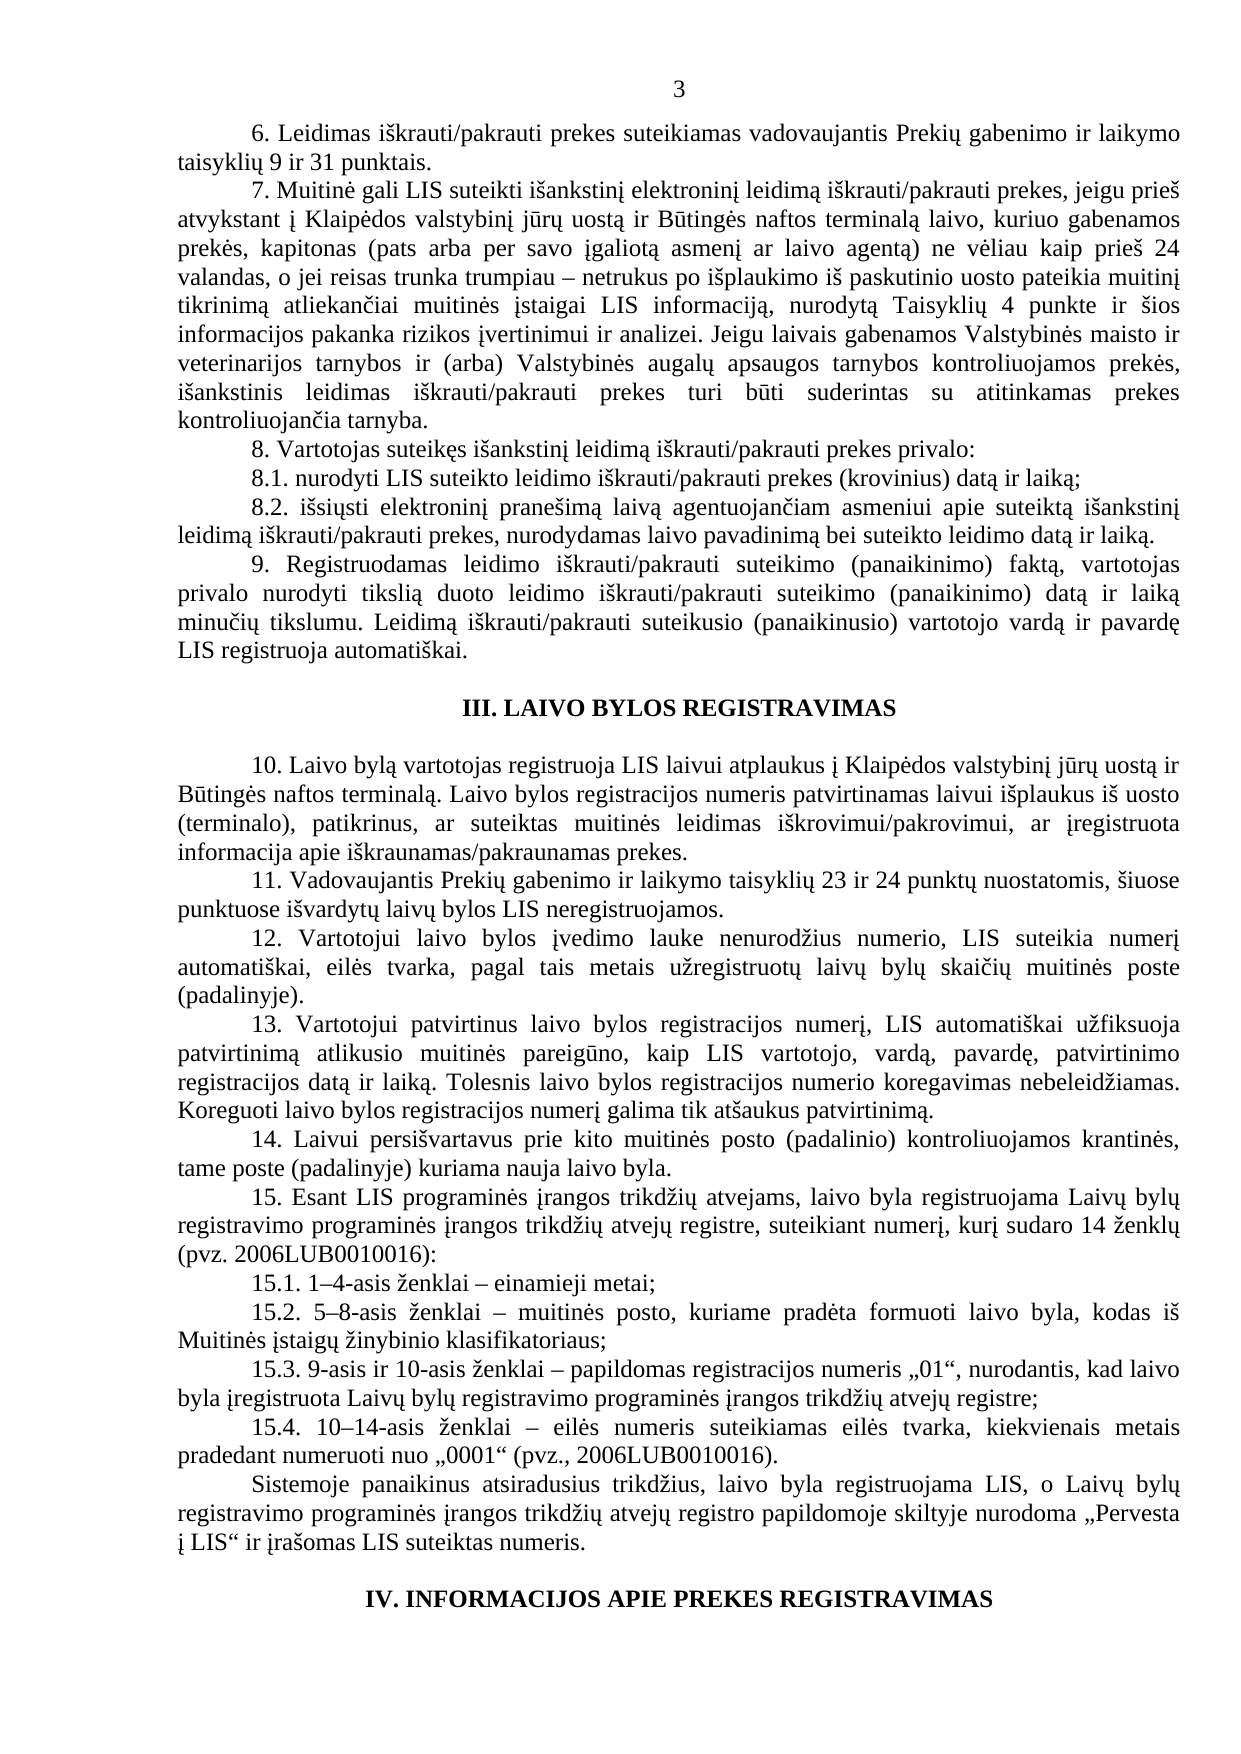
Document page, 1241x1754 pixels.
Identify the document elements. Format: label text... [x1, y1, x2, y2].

text 8. Vartotojas suteikęs išankstinį leidimą iškrauti/pakrauti prekes privalo: [177, 434, 1181, 463]
text IV. INFORMACIJOS APIE PREKES REGISTRAVIMAS [177, 1584, 1181, 1613]
text 15.3. 9-asis ir 10-asis ženklai – papildomas registracijos numeris „01“, nurodantis, kad laivo byla įregistruota Laivų bylų registravimo programinės įrangos trikdžių atvejų registre; [177, 1354, 1181, 1412]
text 6. Leidimas iškrauti/pakrauti prekes suteikiamas vadovaujantis Prekių gabenimo ir laikymo taisyklių 9 ir 31 punktais. [177, 118, 1181, 176]
text 8.1. nurodyti LIS suteikto leidimo iškrauti/pakrauti prekes (krovinius) datą ir laiką; [177, 463, 1181, 492]
text 15.4. 10–14-asis ženklai – eilės numeris suteikiamas eilės tvarka, kiekvienais metais pradedant numeruoti nuo „0001“ (pvz., 2006LUB0010016). [177, 1412, 1181, 1469]
text 15.1. 1–4-asis ženklai – einamieji metai; [177, 1268, 1181, 1297]
text 7. Muitinė gali LIS suteikti išankstinį elektroninį leidimą iškrauti/pakrauti prekes, jeigu prieš atvykstant į Klaipėdos valstybinį jūrų uostą ir Būtingės naftos terminalą laivo, kuriuo gabenamos prekės, kapitonas (pats arba per savo įgaliotą asmenį ar laivo agentą) ne vėliau kaip prieš 24 valandas, o jei reisas trunka trumpiau – netrukus po išplaukimo iš paskutinio uosto pateikia muitinį tikrinimą atliekančiai muitinės įstaigai LIS informaciją, nurodytą Taisyklių 4 punkte ir šios informacijos pakanka rizikos įvertinimui ir analizei. Jeigu laivais gabenamos Valstybinės maisto ir veterinarijos tarnybos ir (arba) Valstybinės augalų apsaugos tarnybos kontroliuojamos prekės, išankstinis leidimas iškrauti/pakrauti prekes turi būti suderintas su atitinkamas prekes kontroliuojančia tarnyba. [177, 176, 1181, 434]
text 13. Vartotojui patvirtinus laivo bylos registracijos numerį, LIS automatiškai užfiksuoja patvirtinimą atlikusio muitinės pareigūno, kaip LIS vartotojo, vardą, pavardę, patvirtinimo registracijos datą ir laiką. Tolesnis laivo bylos registracijos numerio koregavimas nebeleidžiamas. Koreguoti laivo bylos registracijos numerį galima tik atšaukus patvirtinimą. [177, 1009, 1181, 1124]
text 9. Registruodamas leidimo iškrauti/pakrauti suteikimo (panaikinimo) faktą, vartotojas privalo nurodyti tikslią duoto leidimo iškrauti/pakrauti suteikimo (panaikinimo) datą ir laiką minučių tikslumu. Leidimą iškrauti/pakrauti suteikusio (panaikinusio) vartotojo vardą ir pavardę LIS registruoja automatiškai. [177, 549, 1181, 664]
text III. LAIVO BYLOS REGISTRAVIMAS [177, 693, 1181, 722]
text 14. Laivui persišvartavus prie kito muitinės posto (padalinio) kontroliuojamos krantinės, tame poste (padalinyje) kuriama nauja laivo byla. [177, 1124, 1181, 1182]
text 12. Vartotojui laivo bylos įvedimo lauke nenurodžius numerio, LIS suteikia numerį automatiškai, eilės tvarka, pagal tais metais užregistruotų laivų bylų skaičių muitinės poste (padalinyje). [177, 923, 1181, 1009]
text 8.2. išsiųsti elektroninį pranešimą laivą agentuojančiam asmeniui apie suteiktą išankstinį leidimą iškrauti/pakrauti prekes, nurodydamas laivo pavadinimą bei suteikto leidimo datą ir laiką. [177, 492, 1181, 549]
text Sistemoje panaikinus atsiradusius trikdžius, laivo byla registruojama LIS, o Laivų bylų registravimo programinės įrangos trikdžių atvejų registro papildomoje skiltyje nurodoma „Pervesta į LIS“ ir įrašomas LIS suteiktas numeris. [177, 1469, 1181, 1556]
text 10. Laivo bylą vartotojas registruoja LIS laivui atplaukus į Klaipėdos valstybinį jūrų uostą ir Būtingės naftos terminalą. Laivo bylos registracijos numeris patvirtinamas laivui išplaukus iš uosto (terminalo), patikrinus, ar suteiktas muitinės leidimas iškrovimui/pakrovimui, ar įregistruota informacija apie iškraunamas/pakraunamas prekes. [177, 751, 1181, 866]
text 15.2. 5–8-asis ženklai – muitinės posto, kuriame pradėta formuoti laivo byla, kodas iš Muitinės įstaigų žinybinio klasifikatoriaus; [177, 1297, 1181, 1354]
text 11. Vadovaujantis Prekių gabenimo ir laikymo taisyklių 23 ir 24 punktų nuostatomis, šiuose punktuose išvardytų laivų bylos LIS neregistruojamos. [177, 866, 1181, 923]
text 15. Esant LIS programinės įrangos trikdžių atvejams, laivo byla registruojama Laivų bylų registravimo programinės įrangos trikdžių atvejų registre, suteikiant numerį, kurį sudaro 14 ženklų (pvz. 2006LUB0010016): [177, 1182, 1181, 1268]
